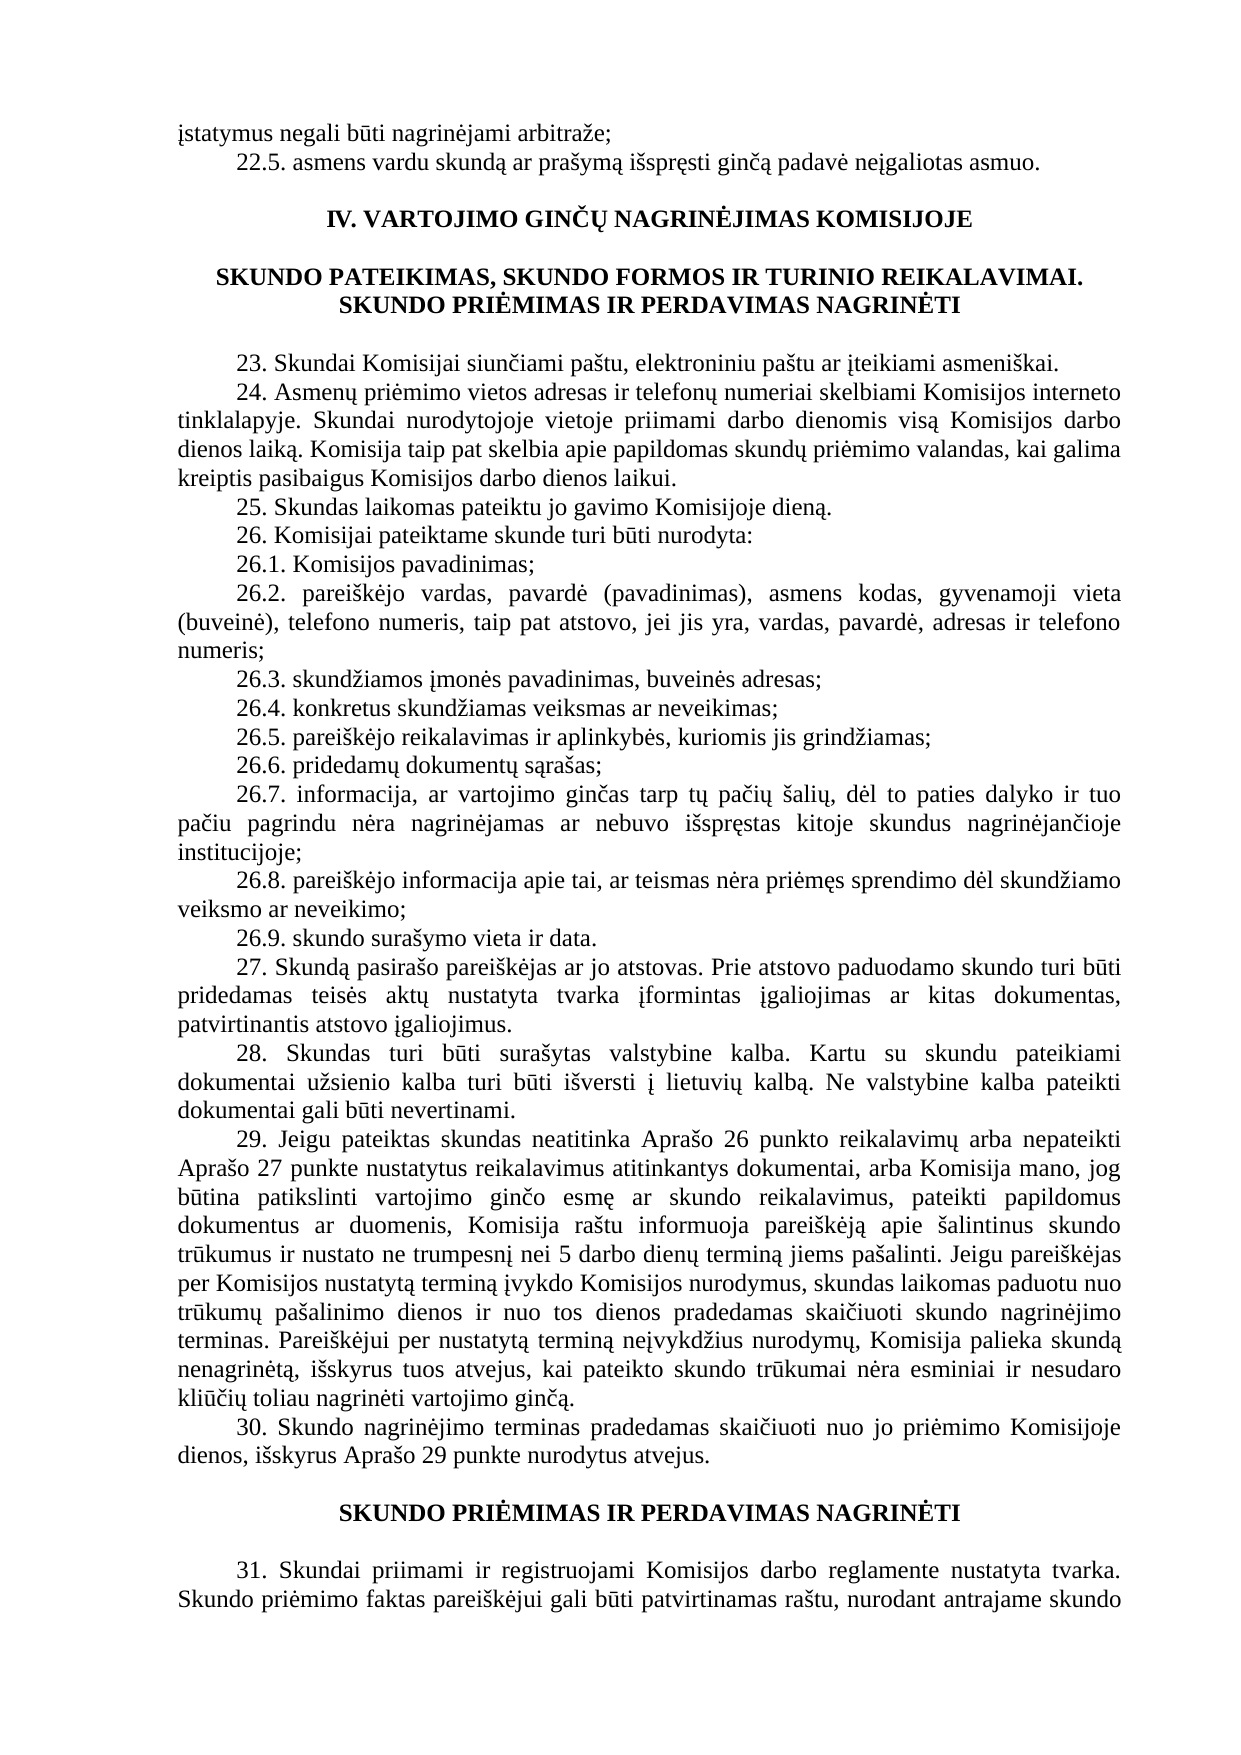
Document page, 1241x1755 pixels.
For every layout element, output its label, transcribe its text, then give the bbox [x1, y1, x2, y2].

text 23. Skundai Komisijai siunčiami paštu, elektroniniu paštu ar įteikiami asmeniškai. [177, 348, 1122, 377]
text SKUNDO PATEIKIMAS, SKUNDO FORMOS IR TURINIO REIKALAVIMAI. SKUNDO PRIĖMIMAS IR PERDAVIMAS NAGRINĖTI [177, 262, 1122, 319]
text 26.6. pridedamų dokumentų sąrašas; [177, 751, 1122, 779]
text 26.7. informacija, ar vartojimo ginčas tarp tų pačių šalių, dėl to paties dalyko ir tuo pačiu pagrindu nėra nagrinėjamas ar nebuvo išspręstas kitoje skundus nagrinėjančioje institucijoje; [177, 779, 1122, 866]
text įstatymus negali būti nagrinėjami arbitraže; [177, 118, 1122, 147]
text 26.9. skundo surašymo vieta ir data. [177, 923, 1122, 952]
text 26. Komisijai pateiktame skunde turi būti nurodyta: [177, 521, 1122, 549]
text 26.2. pareiškėjo vardas, pavardė (pavadinimas), asmens kodas, gyvenamoji vieta (buveinė), telefono numeris, taip pat atstovo, jei jis yra, vardas, pavardė, adresas ir telefono numeris; [177, 578, 1122, 664]
text 26.5. pareiškėjo reikalavimas ir aplinkybės, kuriomis jis grindžiamas; [177, 722, 1122, 751]
text 26.1. Komisijos pavadinimas; [177, 549, 1122, 578]
text 26.3. skundžiamos įmonės pavadinimas, buveinės adresas; [177, 664, 1122, 693]
text IV. VARTOJIMO GINČŲ NAGRINĖJIMAS KOMISIJOJE [177, 204, 1122, 233]
text 22.5. asmens vardu skundą ar prašymą išspręsti ginčą padavė neįgaliotas asmuo. [177, 147, 1122, 176]
text 31. Skundai priimami ir registruojami Komisijos darbo reglamente nustatyta tvarka. Skundo priėmimo faktas pareiškėjui gali būti patvirtinamas raštu, nurodant antrajame skundo [177, 1556, 1122, 1613]
text 24. Asmenų priėmimo vietos adresas ir telefonų numeriai skelbiami Komisijos interneto tinklalapyje. Skundai nurodytojoje vietoje priimami darbo dienomis visą Komisijos darbo dienos laiką. Komisija taip pat skelbia apie papildomas skundų priėmimo valandas, kai galima kreiptis pasibaigus Komisijos darbo dienos laikui. [177, 377, 1122, 492]
text 29. Jeigu pateiktas skundas neatitinka Aprašo 26 punkto reikalavimų arba nepateikti Aprašo 27 punkte nustatytus reikalavimus atitinkantys dokumentai, arba Komisija mano, jog būtina patikslinti vartojimo ginčo esmę ar skundo reikalavimus, pateikti papildomus dokumentus ar duomenis, Komisija raštu informuoja pareiškėją apie šalintinus skundo trūkumus ir nustato ne trumpesnį nei 5 darbo dienų terminą jiems pašalinti. Jeigu pareiškėjas per Komisijos nustatytą terminą įvykdo Komisijos nurodymus, skundas laikomas paduotu nuo trūkumų pašalinimo dienos ir nuo tos dienos pradedamas skaičiuoti skundo nagrinėjimo terminas. Pareiškėjui per nustatytą terminą neįvykdžius nurodymų, Komisija palieka skundą nenagrinėtą, išskyrus tuos atvejus, kai pateikto skundo trūkumai nėra esminiai ir nesudaro kliūčių toliau nagrinėti vartojimo ginčą. [177, 1124, 1122, 1412]
text 25. Skundas laikomas pateiktu jo gavimo Komisijoje dieną. [177, 492, 1122, 521]
text SKUNDO PRIĖMIMAS IR PERDAVIMAS NAGRINĖTI [177, 1498, 1122, 1527]
text 27. Skundą pasirašo pareiškėjas ar jo atstovas. Prie atstovo paduodamo skundo turi būti pridedamas teisės aktų nustatyta tvarka įformintas įgaliojimas ar kitas dokumentas, patvirtinantis atstovo įgaliojimus. [177, 952, 1122, 1038]
text 26.8. pareiškėjo informacija apie tai, ar teismas nėra priėmęs sprendimo dėl skundžiamo veiksmo ar neveikimo; [177, 866, 1122, 923]
text 30. Skundo nagrinėjimo terminas pradedamas skaičiuoti nuo jo priėmimo Komisijoje dienos, išskyrus Aprašo 29 punkte nurodytus atvejus. [177, 1412, 1122, 1469]
text 28. Skundas turi būti surašytas valstybine kalba. Kartu su skundu pateikiami dokumentai užsienio kalba turi būti išversti į lietuvių kalbą. Ne valstybine kalba pateikti dokumentai gali būti nevertinami. [177, 1038, 1122, 1124]
text 26.4. konkretus skundžiamas veiksmas ar neveikimas; [177, 693, 1122, 722]
